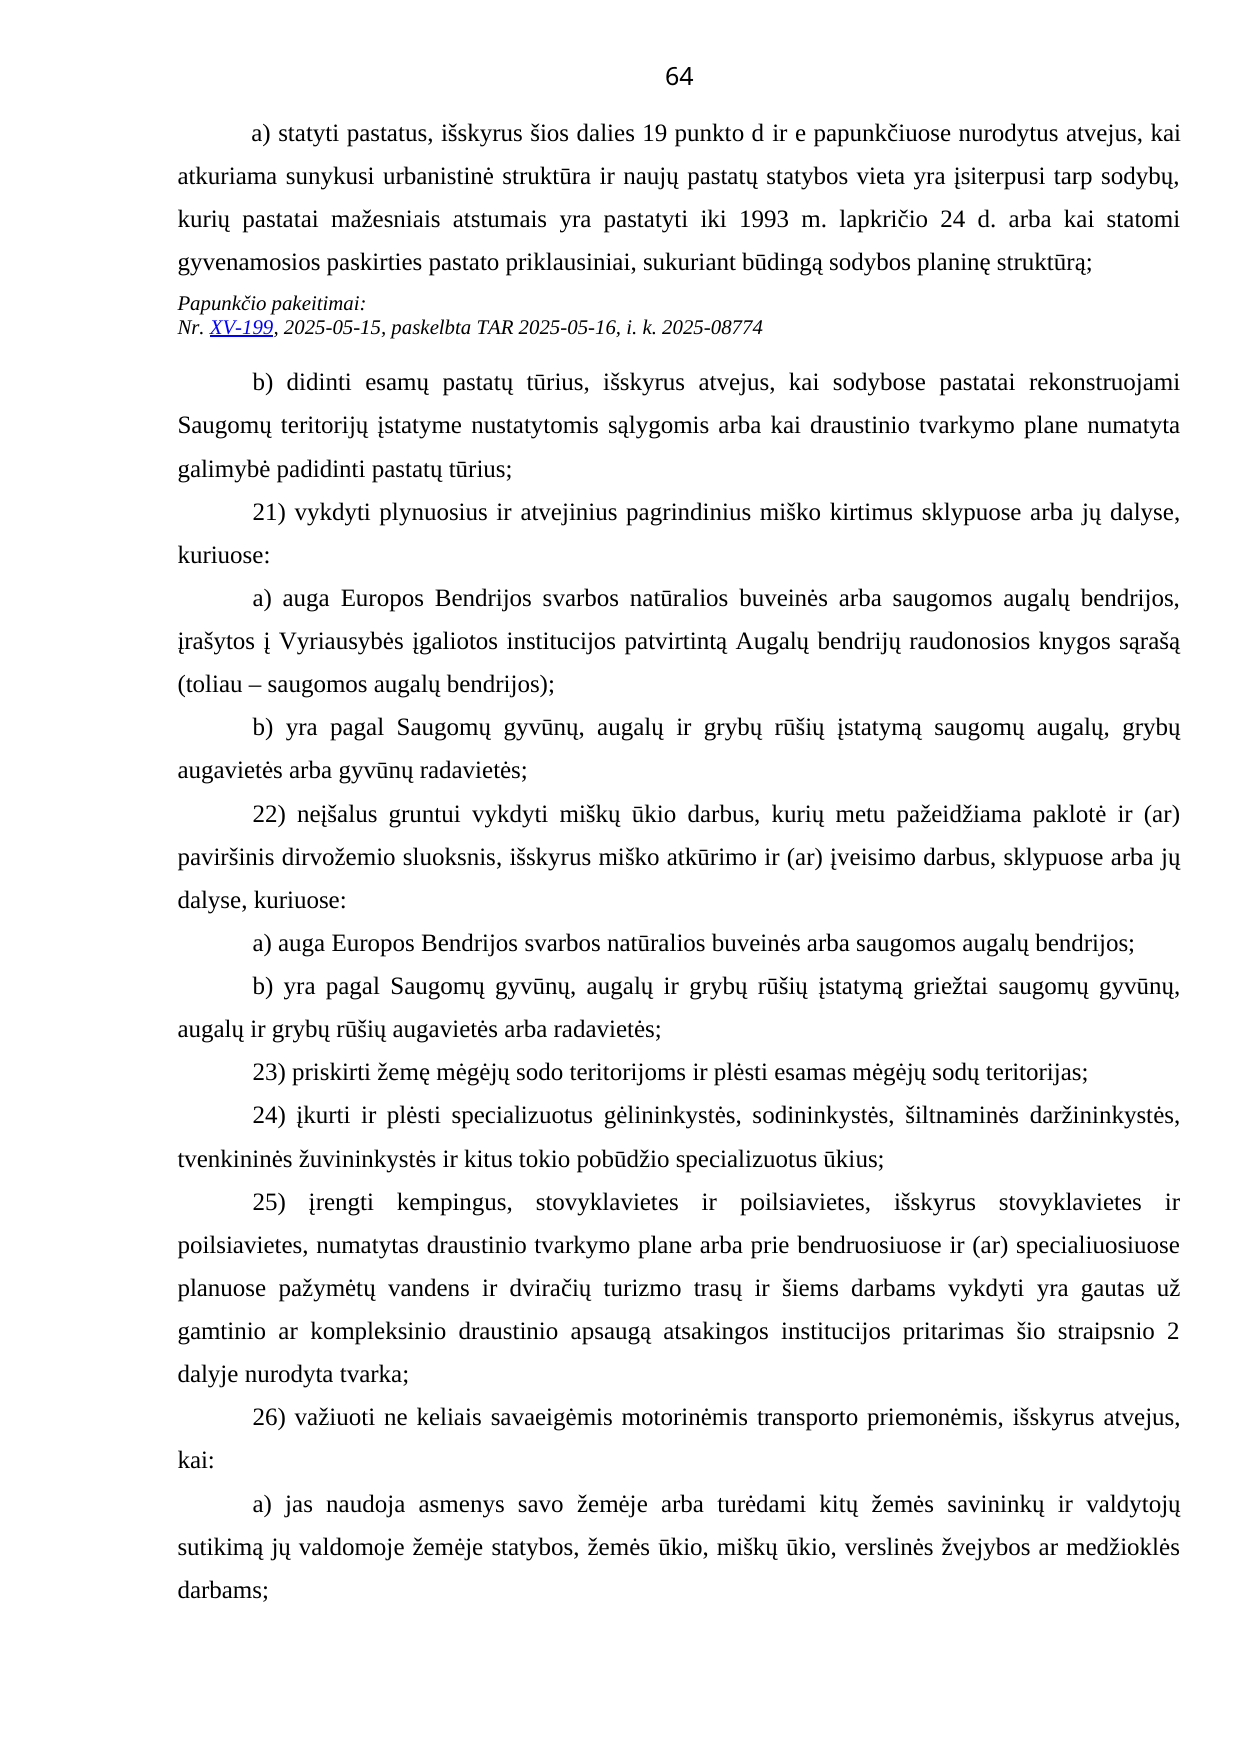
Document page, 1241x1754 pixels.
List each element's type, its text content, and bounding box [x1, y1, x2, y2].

text 25) įrengti kempingus, stovyklavietes ir poilsiavietes, išskyrus stovyklavietes ir poilsiavietes, numatytas draustinio tvarkymo plane arba prie bendruosiuose ir (ar) specialiuosiuose planuose pažymėtų vandens ir dviračių turizmo trasų ir šiems darbams vykdyti yra gautas už gamtinio ar kompleksinio draustinio apsaugą atsakingos institucijos pritarimas šio straipsnio 2 dalyje nurodyta tvarka; [177, 1187, 1181, 1388]
text 23) priskirti žemę mėgėjų sodo teritorijoms ir plėsti esamas mėgėjų sodų teritorijas; [177, 1057, 1181, 1086]
text 26) važiuoti ne keliais savaeigėmis motorinėmis transporto priemonėmis, išskyrus atvejus, kai: [177, 1402, 1181, 1474]
text a) auga Europos Bendrijos svarbos natūralios buveinės arba saugomos augalų bendrijos; [177, 928, 1181, 957]
text 21) vykdyti plynuosius ir atvejinius pagrindinius miško kirtimus sklypuose arba jų dalyse, kuriuose: [177, 497, 1181, 569]
text Nr. XV-199, 2025-05-15, paskelbta TAR 2025-05-16, i. k. 2025-08774 [177, 315, 1181, 339]
text 22) neįšalus gruntui vykdyti miškų ūkio darbus, kurių metu pažeidžiama paklotė ir (ar) paviršinis dirvožemio sluoksnis, išskyrus miško atkūrimo ir (ar) įveisimo darbus, sklypuose arba jų dalyse, kuriuose: [177, 799, 1181, 914]
text a) jas naudoja asmenys savo žemėje arba turėdami kitų žemės savininkų ir valdytojų sutikimą jų valdomoje žemėje statybos, žemės ūkio, miškų ūkio, verslinės žvejybos ar medžioklės darbams; [177, 1489, 1181, 1604]
text 24) įkurti ir plėsti specializuotus gėlininkystės, sodininkystės, šiltnaminės daržininkystės, tvenkininės žuvininkystės ir kitus tokio pobūdžio specializuotus ūkius; [177, 1101, 1181, 1172]
text Papunkčio pakeitimai: [177, 291, 1181, 315]
text b) yra pagal Saugomų gyvūnų, augalų ir grybų rūšių įstatymą griežtai saugomų gyvūnų, augalų ir grybų rūšių augavietės arba radavietės; [177, 971, 1181, 1043]
text a) auga Europos Bendrijos svarbos natūralios buveinės arba saugomos augalų bendrijos, įrašytos į Vyriausybės įgaliotos institucijos patvirtintą Augalų bendrijų raudonosios knygos sąrašą (toliau – saugomos augalų bendrijos); [177, 583, 1181, 698]
text a) statyti pastatus, išskyrus šios dalies 19 punkto d ir e papunkčiuose nurodytus atvejus, kai atkuriama sunykusi urbanistinė struktūra ir naujų pastatų statybos vieta yra įsiterpusi tarp sodybų, kurių pastatai mažesniais atstumais yra pastatyti iki 1993 m. lapkričio 24 d. arba kai statomi gyvenamosios paskirties pastato priklausiniai, sukuriant būdingą sodybos planinę struktūrą; [177, 118, 1181, 276]
text b) didinti esamų pastatų tūrius, išskyrus atvejus, kai sodybose pastatai rekonstruojami Saugomų teritorijų įstatyme nustatytomis sąlygomis arba kai draustinio tvarkymo plane numatyta galimybė padidinti pastatų tūrius; [177, 367, 1181, 482]
text b) yra pagal Saugomų gyvūnų, augalų ir grybų rūšių įstatymą saugomų augalų, grybų augavietės arba gyvūnų radavietės; [177, 712, 1181, 784]
